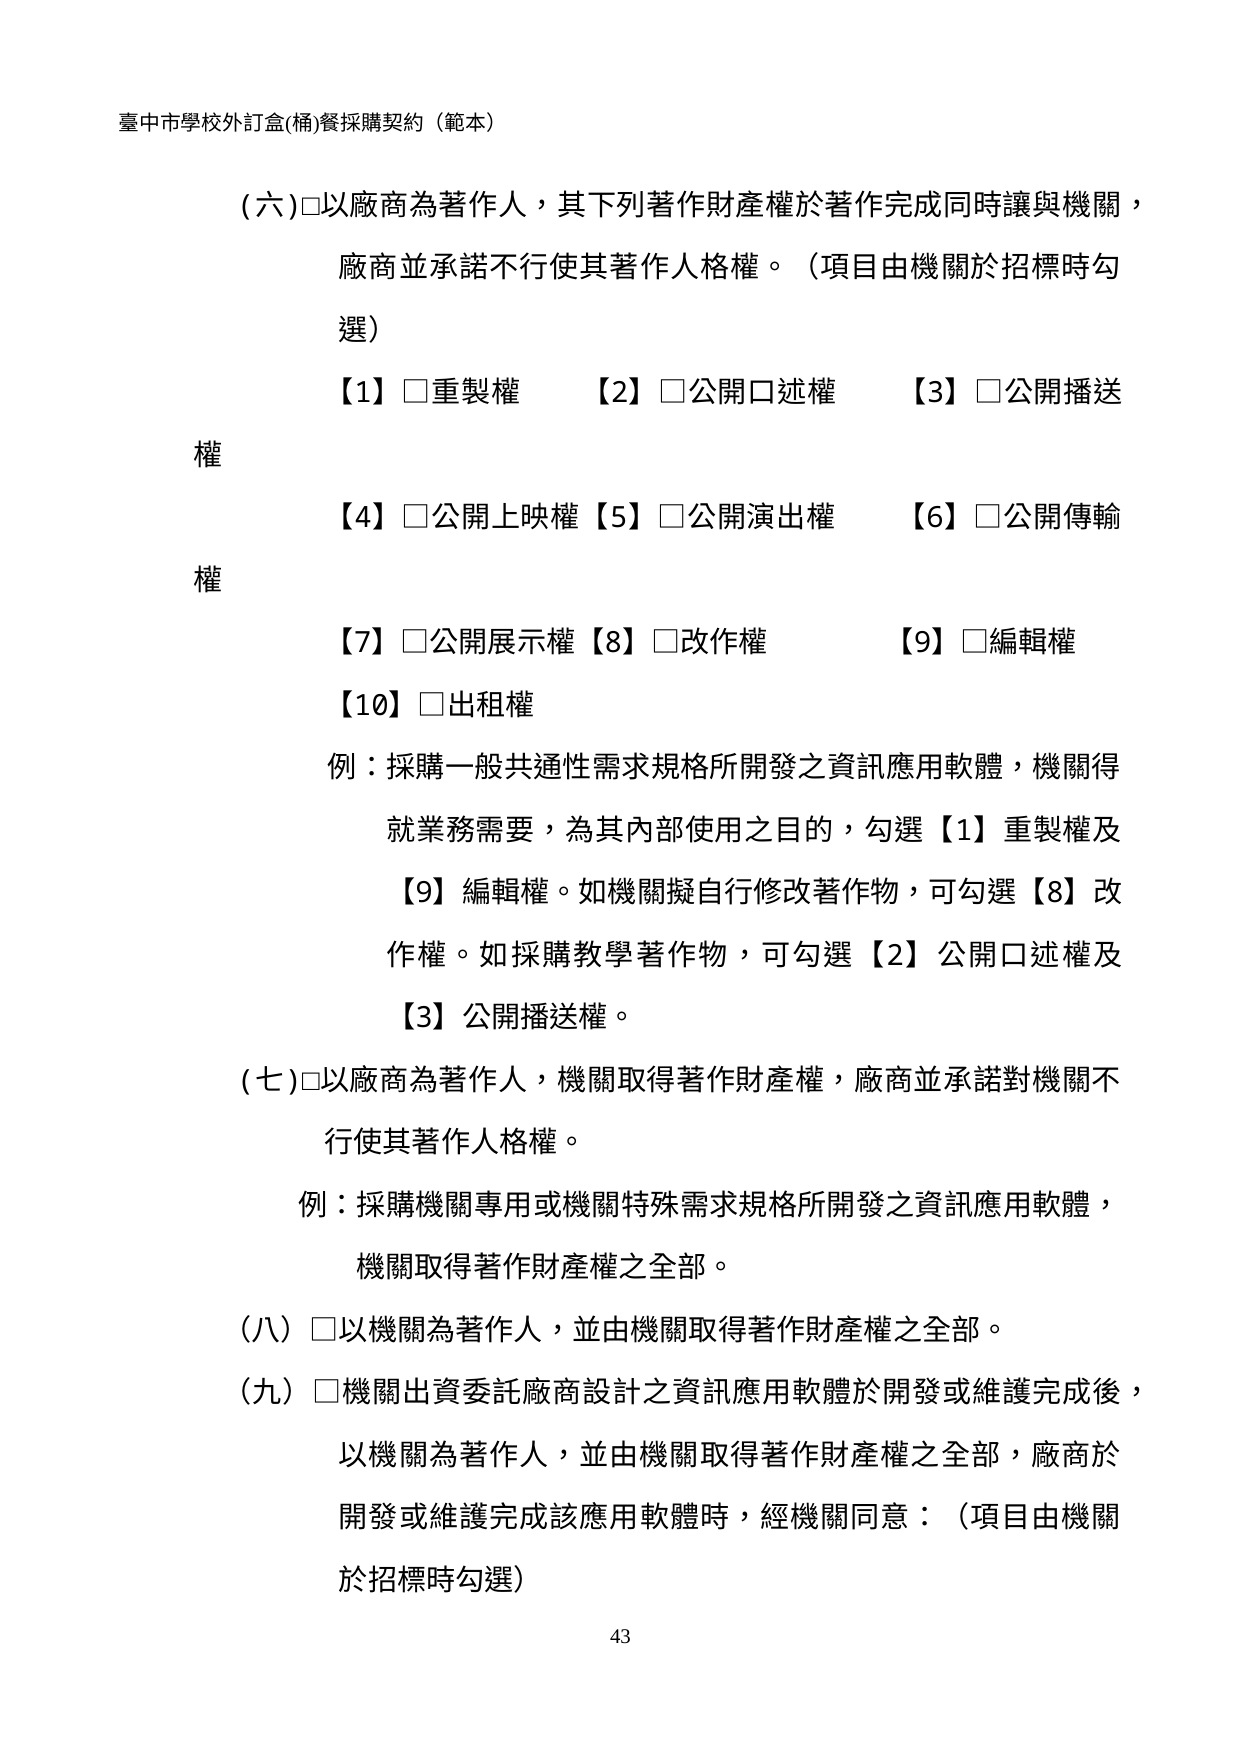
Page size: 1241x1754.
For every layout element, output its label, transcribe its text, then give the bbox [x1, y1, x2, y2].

text 例：採購機關專用或機關特殊需求規格所開發之資訊應用軟體，機關取得著作財產權之全部。 [298, 1161, 1122, 1286]
text 【10】□出租權 [193, 661, 1122, 723]
text （八）□以機關為著作人，並由機關取得著作財產權之全部。 [222, 1286, 1122, 1348]
text 【1】□重製權 【2】□公開口述權 【3】□公開播送權 [193, 348, 1122, 473]
text 【4】□公開上映權【5】□公開演出權 【6】□公開傳輸權 [193, 473, 1122, 598]
text 例：採購一般共通性需求規格所開發之資訊應用軟體，機關得就業務需要，為其內部使用之目的，勾選【1】重製權及【9】編輯權。如機關擬自行修改著作物，可勾選【8】改作權。如採購教學著作物，可勾選【2】公開口述權及【3】公開播送權。 [328, 723, 1122, 1036]
text (六)□以廠商為著作人，其下列著作財產權於著作完成同時讓與機關，廠商並承諾不行使其著作人格權。（項目由機關於招標時勾選） [237, 161, 1122, 348]
text （九）□機關出資委託廠商設計之資訊應用軟體於開發或維護完成後，以機關為著作人，並由機關取得著作財產權之全部，廠商於開發或維護完成該應用軟體時，經機關同意：（項目由機關於招標時勾選） [222, 1348, 1122, 1598]
text (七)□以廠商為著作人，機關取得著作財產權，廠商並承諾對機關不行使其著作人格權。 [237, 1036, 1122, 1161]
text 【7】□公開展示權【8】□改作權 【9】□編輯權 [193, 598, 1122, 661]
